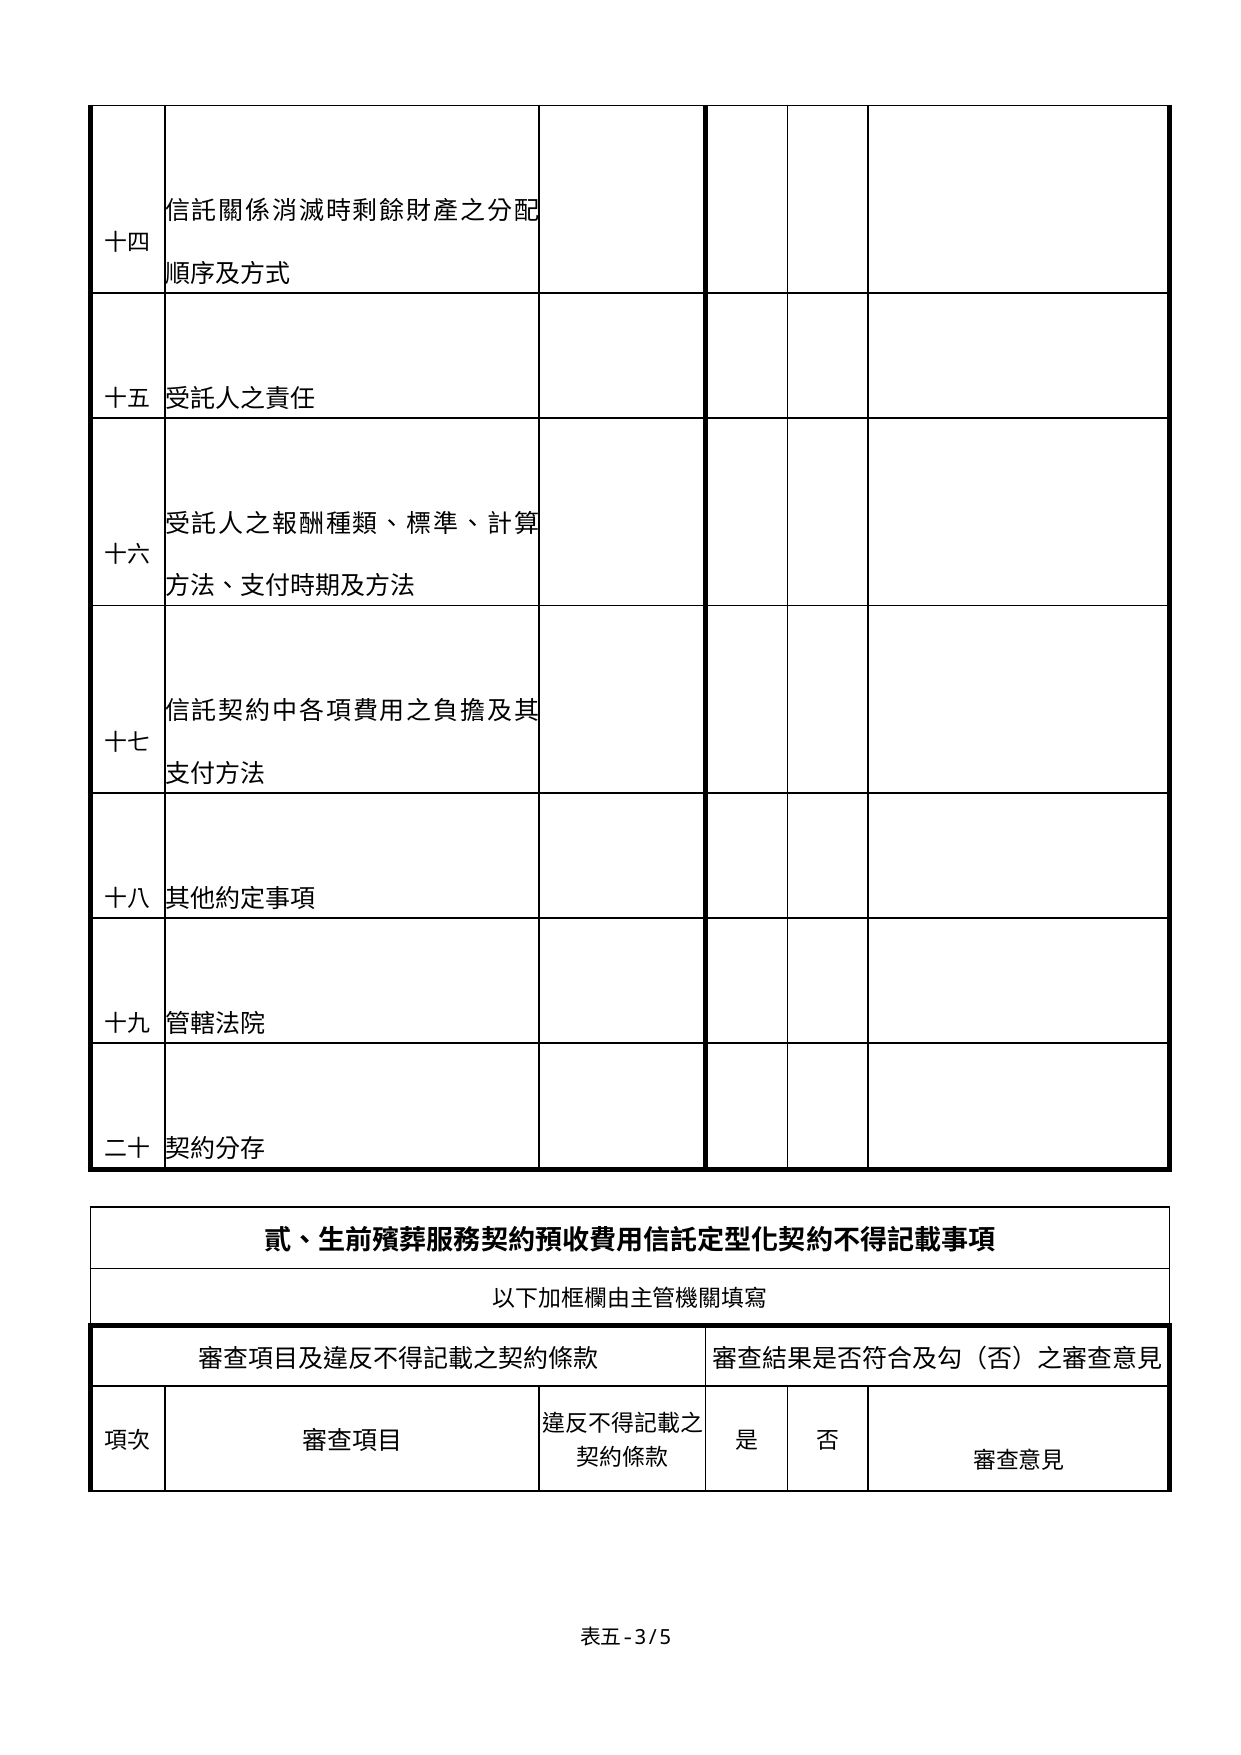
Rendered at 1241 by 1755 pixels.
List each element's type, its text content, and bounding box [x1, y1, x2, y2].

table_cell 審查項目及違反不得記載之契約條款 [93, 1328, 705, 1385]
table_cell [869, 294, 1167, 417]
table_cell 否 [788, 1387, 867, 1490]
table_cell [788, 606, 867, 792]
table_cell 十五 [93, 294, 164, 417]
table_cell 十九 [93, 919, 164, 1042]
table_cell 十八 [93, 794, 164, 917]
table_cell 管轄法院 [166, 919, 538, 1042]
table_cell [708, 919, 787, 1042]
table_cell [869, 794, 1167, 917]
table_cell 違反不得記載之 契約條款 [540, 1387, 705, 1490]
table_cell [788, 794, 867, 917]
table_cell 貳、生前殯葬服務契約預收費用信託定型化契約不得記載事項 [91, 1208, 1169, 1267]
table_cell [788, 106, 867, 292]
table_cell [869, 606, 1167, 792]
table_cell 審查意見 [869, 1387, 1167, 1490]
table_cell [708, 419, 787, 604]
table_cell 十六 [93, 419, 164, 604]
table_cell [540, 606, 703, 792]
table_cell [540, 919, 703, 1042]
table_cell 十七 [93, 606, 164, 792]
table_cell [869, 106, 1167, 292]
table_cell [540, 1044, 703, 1167]
table_cell 二十 [93, 1044, 164, 1167]
table_cell 十四 [93, 106, 164, 292]
table_cell 契約分存 [166, 1044, 538, 1167]
table_cell 受託人之責任 [166, 294, 538, 417]
table_cell [540, 106, 703, 292]
table_cell [708, 794, 787, 917]
table_cell [788, 919, 867, 1042]
table_cell 其他約定事項 [166, 794, 538, 917]
table_cell [540, 794, 703, 917]
table_cell [788, 1044, 867, 1167]
table_cell [90, 1172, 1169, 1206]
table_cell 審查結果是否符合及勾（否）之審查意見 [706, 1328, 1167, 1385]
table_cell 以下加框欄由主管機關填寫 [91, 1269, 1169, 1323]
table_cell [869, 419, 1167, 604]
table_cell [788, 419, 867, 604]
table_cell [788, 294, 867, 417]
table_cell [708, 606, 787, 792]
table_cell 信託契約中各項費用之負擔及其支付方法 [166, 606, 538, 792]
table_cell 受託人之報酬種類、標準、計算方法、支付時期及方法 [166, 419, 538, 604]
table_cell [540, 294, 703, 417]
table_cell [708, 1044, 787, 1167]
table_cell [540, 419, 703, 604]
table_cell [869, 919, 1167, 1042]
table_cell 是 [706, 1387, 787, 1490]
table_cell [708, 294, 787, 417]
table_cell 審查項目 [166, 1387, 538, 1490]
table_cell [708, 106, 787, 292]
table_cell [869, 1044, 1167, 1167]
table_cell 信託關係消滅時剩餘財產之分配順序及方式 [166, 106, 538, 292]
table_cell 項次 [93, 1387, 164, 1490]
